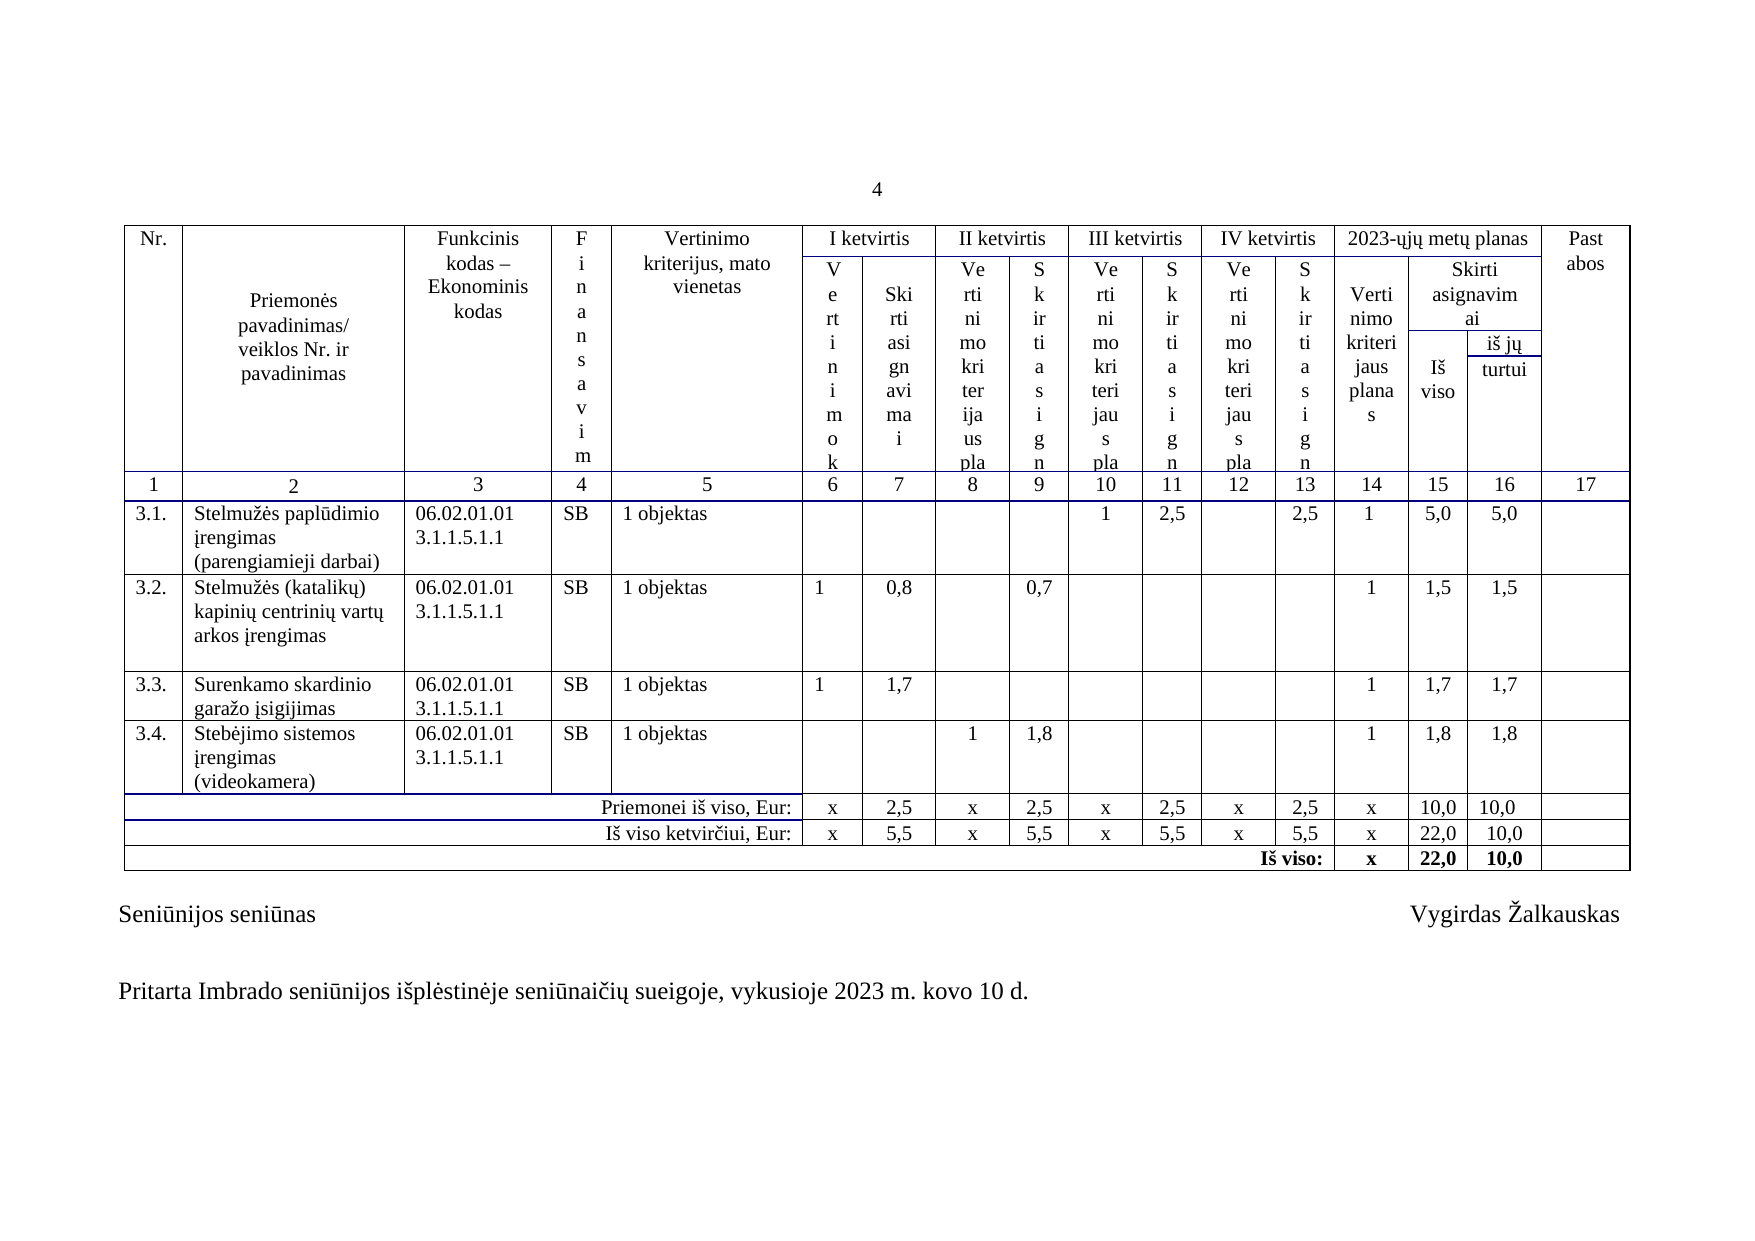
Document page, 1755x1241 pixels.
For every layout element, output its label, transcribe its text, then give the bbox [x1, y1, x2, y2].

table_cell SB [552, 672, 611, 720]
table_cell 11 [1143, 472, 1201, 500]
table_header Nr. [125, 226, 182, 471]
table_cell 1,5 [1409, 575, 1467, 671]
table_cell 06.02.01.01 3.1.1.5.1.1 [405, 502, 551, 574]
table_cell [1202, 721, 1275, 793]
table_cell x [803, 794, 862, 819]
table_cell 1 [1069, 502, 1142, 574]
table_cell [1542, 672, 1629, 720]
table_cell 06.02.01.01 3.1.1.5.1.1 [405, 721, 551, 793]
table_cell [1276, 672, 1334, 720]
table_cell 3 [405, 472, 551, 500]
table_cell x [803, 820, 862, 844]
table_cell [1069, 672, 1142, 720]
table_cell 1 [803, 575, 862, 671]
table_cell Stelmužės paplūdimio įrengimas (parengiamieji darbai) [183, 502, 404, 574]
table_cell [1276, 721, 1334, 793]
table_cell 1 objektas [612, 575, 802, 671]
table_cell [936, 575, 1009, 671]
table_header Finansavimo šaltiniai [552, 226, 611, 471]
table_cell [863, 721, 935, 793]
table_cell 5,5 [1276, 820, 1334, 844]
table_cell x [1069, 794, 1142, 819]
table_cell Vertinimo kriterijaus planas [1202, 257, 1275, 471]
table_cell Vertinimo kriterijaus planas [803, 257, 862, 471]
table_cell 1 objektas [612, 721, 802, 793]
table_cell 10,0 [1468, 820, 1541, 844]
table_cell [1010, 672, 1068, 720]
table_cell 10,0 [1468, 846, 1541, 870]
table_cell [1143, 721, 1201, 793]
table_cell [1202, 672, 1275, 720]
table_cell 5,5 [863, 820, 935, 844]
table_cell 2,5 [1143, 794, 1201, 819]
table_cell SB [552, 575, 611, 671]
table_cell 5,0 [1409, 502, 1467, 574]
table_cell turtui [1468, 357, 1541, 471]
table_cell Priemonei iš viso, Eur: [125, 795, 802, 819]
table_header Pastabos [1542, 226, 1629, 471]
table_cell SB [552, 502, 611, 574]
table_cell 1 [1335, 575, 1408, 671]
table_cell [1202, 575, 1275, 671]
table_cell 1,7 [1409, 672, 1467, 720]
table_cell 3.2. [125, 575, 182, 671]
table_header I ketvirtis [803, 226, 935, 256]
table_cell 1,8 [1409, 721, 1467, 793]
table_cell 1,8 [1010, 721, 1068, 793]
table_cell Skirti asignavimai [1010, 257, 1068, 471]
table_cell 7 [863, 472, 935, 500]
table_cell [1202, 502, 1275, 574]
table_cell 1,7 [1468, 672, 1541, 720]
table_cell 2,5 [863, 794, 935, 819]
table_cell 10 [1069, 472, 1142, 500]
table_header Funkcinis kodas – Ekonominis kodas [405, 226, 551, 471]
table_cell Stelmužės (katalikų) kapinių centrinių vartų arkos įrengimas [183, 575, 404, 671]
table_cell x [1202, 794, 1275, 819]
table_cell 14 [1335, 472, 1408, 500]
table_cell 1 [1335, 502, 1408, 574]
table_cell 22,0 [1409, 846, 1467, 870]
table_header Priemonės pavadinimas/ veiklos Nr. ir pavadinimas [183, 226, 404, 471]
table_cell Vertinimo kriterijaus planas [936, 257, 1009, 471]
table_cell 1 [1335, 721, 1408, 793]
table_cell [1542, 794, 1629, 819]
table_cell [803, 721, 862, 793]
table_header IV ketvirtis [1202, 226, 1334, 256]
table_cell 22,0 [1409, 820, 1467, 844]
table_cell [1542, 575, 1629, 671]
table_cell 16 [1468, 472, 1541, 500]
table_cell 2,5 [1276, 502, 1334, 574]
table_cell Skirti asignavimai [1143, 257, 1201, 471]
table_cell Skirti asignavimai [1409, 257, 1541, 329]
table_cell 1 [803, 672, 862, 720]
table_cell 15 [1409, 472, 1467, 500]
text Seniūnijos seniūnas Vygirdas Žalkauskas [118, 899, 1636, 928]
table_cell 5,5 [1143, 820, 1201, 844]
table_cell [1542, 820, 1629, 844]
table_cell x [1335, 794, 1408, 819]
table_cell 0,7 [1010, 575, 1068, 671]
table_cell Iš viso [1409, 331, 1467, 471]
text Pritarta Imbrado seniūnijos išplėstinėje seniūnaičių sueigoje, vykusioje 2023 m. kovo 10 d. [118, 976, 1636, 1005]
table_cell 2,5 [1010, 794, 1068, 819]
table_cell 5 [612, 472, 802, 500]
table_cell Vertinimo kriterijaus planas [1335, 257, 1408, 471]
table_cell SB [552, 721, 611, 793]
table_cell [1010, 502, 1068, 574]
table_cell 12 [1202, 472, 1275, 500]
table_cell 17 [1542, 472, 1629, 500]
table_cell [936, 672, 1009, 720]
table_cell Iš viso: [125, 846, 1334, 870]
table_cell x [936, 794, 1009, 819]
table_cell [803, 502, 862, 574]
table_cell Skirti asignavimai [1276, 257, 1334, 471]
table_cell 4 [552, 472, 611, 500]
table_cell x [936, 820, 1009, 844]
table_cell Vertinimo kriterijaus planas [1069, 257, 1142, 471]
table_cell 1,5 [1468, 575, 1541, 671]
table_cell 10,0 [1468, 794, 1541, 819]
table_cell iš jų [1468, 331, 1541, 355]
table_cell 3.4. [125, 721, 182, 793]
table_cell 3.3. [125, 672, 182, 720]
table_cell 3.1. [125, 502, 182, 574]
table_cell [1276, 575, 1334, 671]
table_header Vertinimo kriterijus, mato vienetas [612, 226, 802, 471]
table_cell 5,0 [1468, 502, 1541, 574]
table_cell Iš viso ketvirčiui, Eur: [125, 821, 802, 844]
table_cell [863, 502, 935, 574]
table_cell 1 objektas [612, 502, 802, 574]
table_cell 2,5 [1276, 794, 1334, 819]
table_cell 6 [803, 472, 862, 500]
table_cell 9 [1010, 472, 1068, 500]
table_header II ketvirtis [936, 226, 1068, 256]
table_cell [1542, 846, 1629, 870]
table_cell 1 [125, 472, 182, 500]
table_cell 06.02.01.01 3.1.1.5.1.1 [405, 575, 551, 671]
table_cell 10,0 [1409, 794, 1467, 819]
table_cell x [1069, 820, 1142, 844]
table_header 2023-ųjų metų planas [1335, 226, 1541, 256]
table_cell [1069, 575, 1142, 671]
table_cell 2,5 [1143, 502, 1201, 574]
table_cell [1542, 721, 1629, 793]
table_cell [936, 502, 1009, 574]
table_cell 2 [183, 472, 404, 500]
table_cell [1143, 575, 1201, 671]
table_cell Stebėjimo sistemos įrengimas (videokamera) [183, 721, 404, 793]
table_cell [1143, 672, 1201, 720]
table_cell Surenkamo skardinio garažo įsigijimas [183, 672, 404, 720]
table_cell [1542, 502, 1629, 574]
table_cell 1,7 [863, 672, 935, 720]
table_cell 8 [936, 472, 1009, 500]
table_cell x [1335, 846, 1408, 870]
table_cell x [1202, 820, 1275, 844]
table_cell 0,8 [863, 575, 935, 671]
table_cell [1069, 721, 1142, 793]
table_cell 1 objektas [612, 672, 802, 720]
table_cell Skirti asignavimai [863, 257, 935, 471]
table_cell x [1335, 820, 1408, 844]
table_cell 5,5 [1010, 820, 1068, 844]
table_cell 1,8 [1468, 721, 1541, 793]
table_cell 06.02.01.01 3.1.1.5.1.1 [405, 672, 551, 720]
table_cell 13 [1276, 472, 1334, 500]
table_cell 1 [1335, 672, 1408, 720]
table_cell 1 [936, 721, 1009, 793]
table_header III ketvirtis [1069, 226, 1201, 256]
